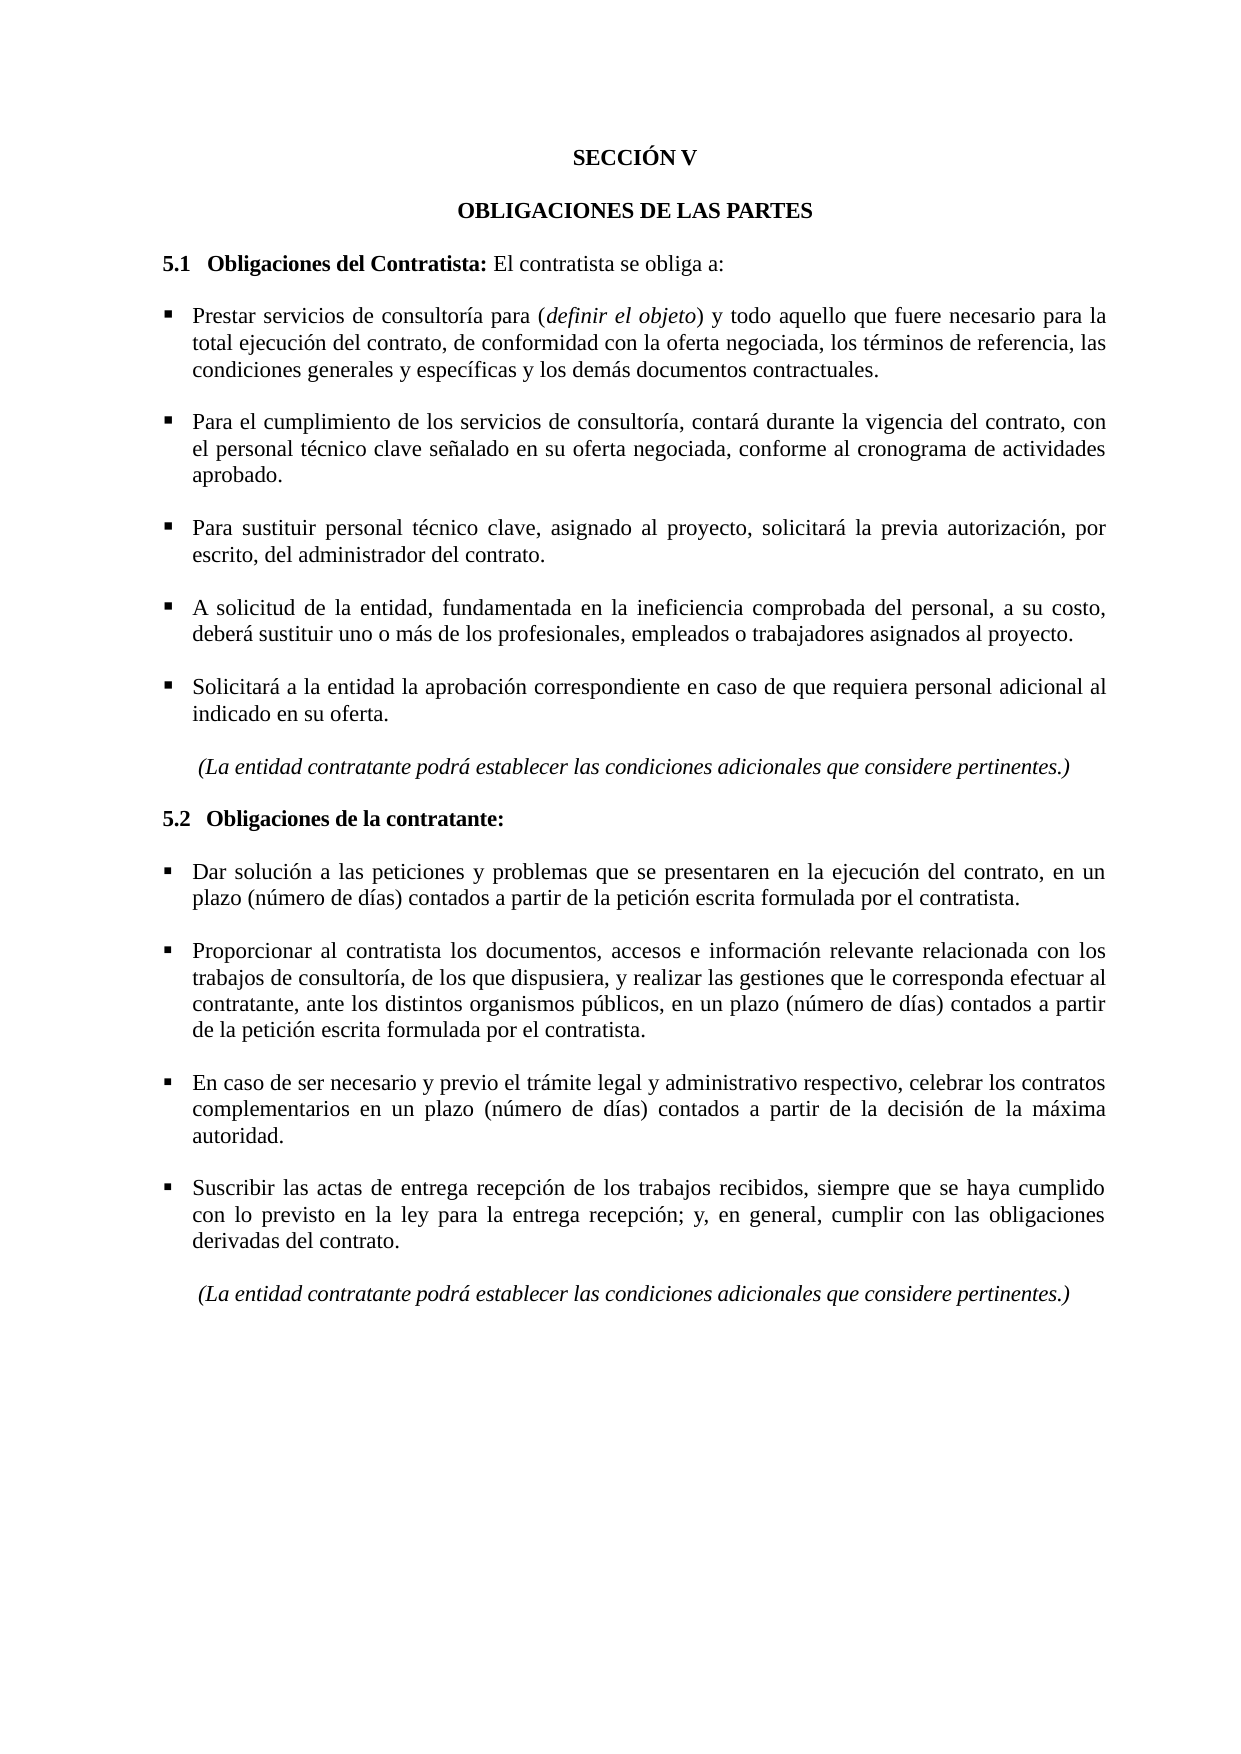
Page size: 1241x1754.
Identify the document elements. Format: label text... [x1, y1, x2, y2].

list Dar solución a las peticiones y problemas que se presentaren en la ejecución del contrato, en un plazo (número de días) contados a partir de la petición escrita formulada por el contratista. [162, 858, 1107, 911]
text SECCIÓN V [162, 144, 1107, 171]
text OBLIGACIONES DE LAS PARTES [162, 197, 1107, 223]
text (La entidad contratante podrá establecer las condiciones adicionales que considere pertinentes.) [162, 1280, 1107, 1306]
list Proporcionar al contratista los documentos, accesos e información relevante relacionada con los trabajos de consultoría, de los que dispusiera, y realizar las gestiones que le corresponda efectuar al contratante, ante los distintos organismos públicos, en un plazo (número de días) contados a partir de la petición escrita formulada por el contratista. [162, 937, 1107, 1043]
list Obligaciones de la contratante: [162, 805, 1107, 832]
list Prestar servicios de consultoría para (definir el objeto) y todo aquello que fuere necesario para la total ejecución del contrato, de conformidad con la oferta negociada, los términos de referencia, las condiciones generales y específicas y los demás documentos contractuales. [162, 303, 1107, 382]
list Para sustituir personal técnico clave, asignado al proyecto, solicitará la previa autorización, por escrito, del administrador del contrato. [162, 514, 1107, 567]
list A solicitud de la entidad, fundamentada en la ineficiencia comprobada del personal, a su costo, deberá sustituir uno o más de los profesionales, empleados o trabajadores asignados al proyecto. [162, 594, 1107, 647]
list En caso de ser necesario y previo el trámite legal y administrativo respectivo, celebrar los contratos complementarios en un plazo (número de días) contados a partir de la decisión de la máxima autoridad. [162, 1069, 1107, 1148]
list Solicitará a la entidad la aprobación correspondiente en caso de que requiera personal adicional al indicado en su oferta. [162, 673, 1107, 726]
text (La entidad contratante podrá establecer las condiciones adicionales que considere pertinentes.) [162, 753, 1107, 779]
text 5.1 Obligaciones del Contratista: El contratista se obliga a: [162, 250, 1107, 276]
list Suscribir las actas de entrega recepción de los trabajos recibidos, siempre que se haya cumplido con lo previsto en la ley para la entrega recepción; y, en general, cumplir con las obligaciones derivadas del contrato. [162, 1174, 1107, 1253]
list Para el cumplimiento de los servicios de consultoría, contará durante la vigencia del contrato, con el personal técnico clave señalado en su oferta negociada, conforme al cronograma de actividades aprobado. [162, 408, 1107, 488]
